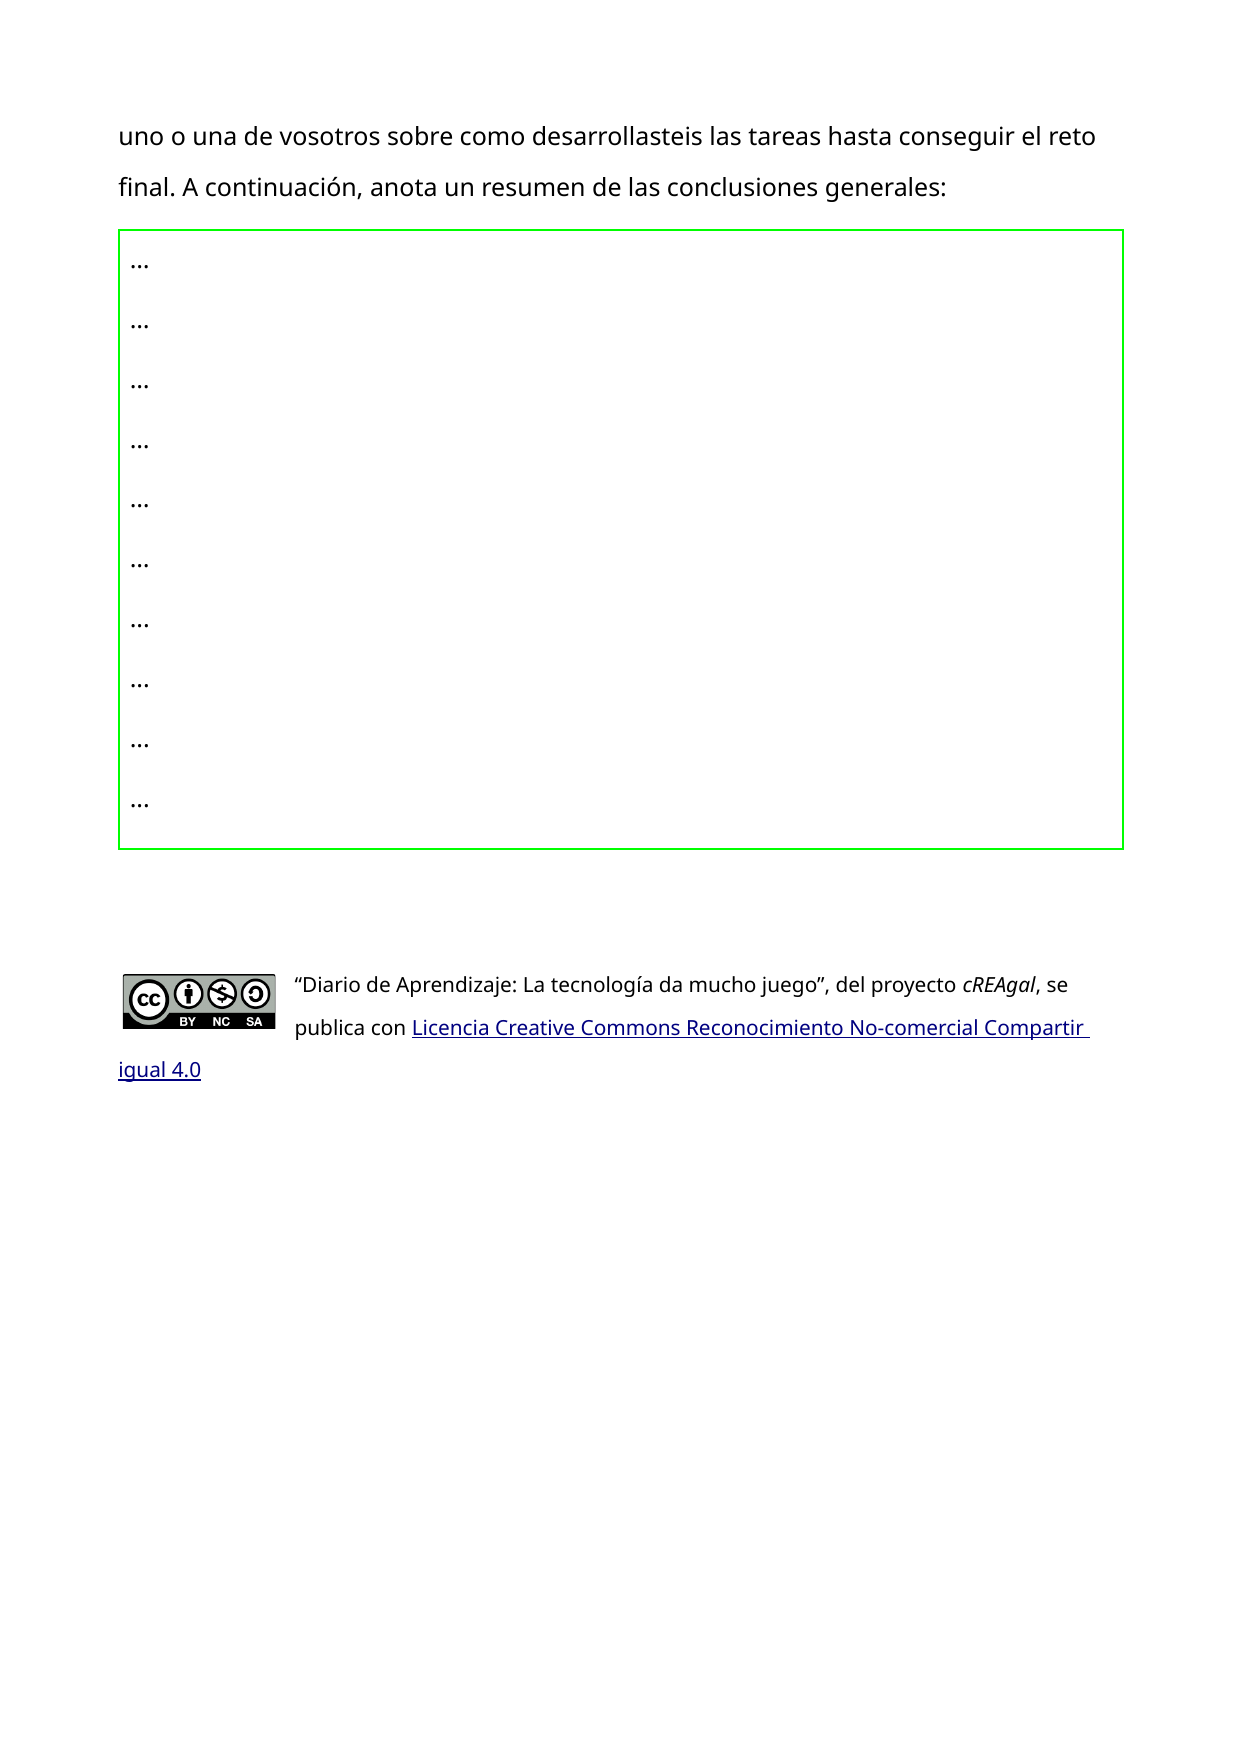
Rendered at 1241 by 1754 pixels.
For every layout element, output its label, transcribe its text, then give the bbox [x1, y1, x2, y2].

text uno o una de vosotros sobre como desarrollasteis las tareas hasta conseguir el reto final. A continuación, anota un resumen de las conclusiones generales: [118, 118, 1122, 203]
picture [122, 974, 276, 1029]
table_header … … … … … … ... ... ... ... [120, 231, 1122, 848]
text “Diario de Aprendizaje: La tecnología da mucho juego”, del proyecto cREAgal, se publica con Licencia Creative Commons Reconocimiento No-comercial Compartir igual 4.0 [118, 970, 1122, 1084]
